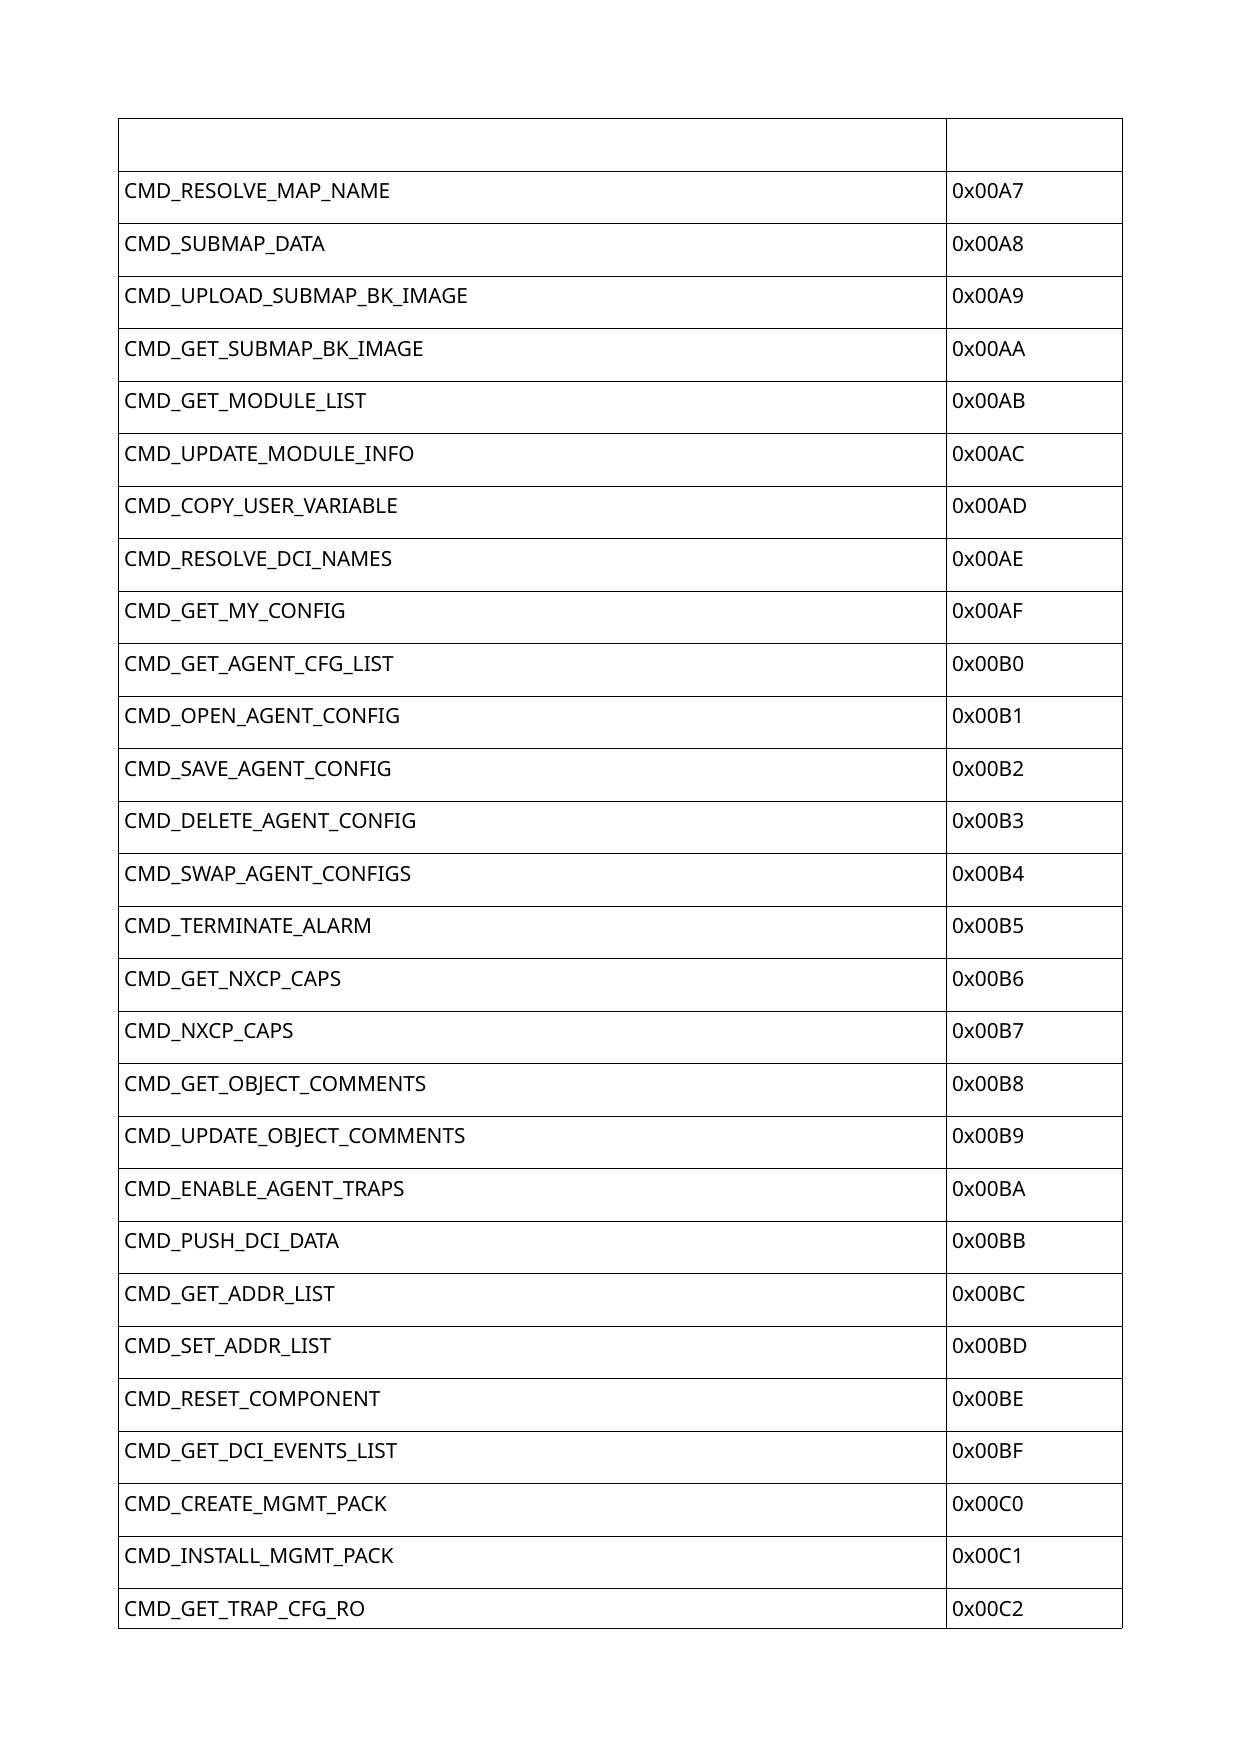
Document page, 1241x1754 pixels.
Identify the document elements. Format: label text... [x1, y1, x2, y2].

table_cell CMD_GET_DCI_EVENTS_LIST [119, 1432, 946, 1483]
table_cell 0x00AA [947, 329, 1122, 381]
table_cell CMD_NXCP_CAPS [119, 1012, 946, 1063]
table_cell CMD_CREATE_MGMT_PACK [119, 1484, 946, 1536]
table_cell 0x00B7 [947, 1012, 1122, 1063]
table_cell CMD_GET_MODULE_LIST [119, 382, 946, 433]
table_cell CMD_OPEN_AGENT_CONFIG [119, 697, 946, 748]
table_cell 0x00AC [947, 434, 1122, 486]
table_cell CMD_SWAP_AGENT_CONFIGS [119, 854, 946, 906]
table_cell CMD_RESOLVE_DCI_NAMES [119, 539, 946, 591]
table_cell CMD_UPDATE_MODULE_INFO [119, 434, 946, 486]
table_cell CMD_SET_ADDR_LIST [119, 1327, 946, 1378]
table_cell 0x00AD [947, 487, 1122, 538]
table_cell 0x00B0 [947, 644, 1122, 696]
table_cell CMD_GET_OBJECT_COMMENTS [119, 1064, 946, 1116]
table_cell 0x00B6 [947, 959, 1122, 1011]
table_cell CMD_GET_NXCP_CAPS [119, 959, 946, 1011]
table_cell CMD_COPY_USER_VARIABLE [119, 487, 946, 538]
table_cell 0x00BB [947, 1222, 1122, 1273]
table_cell CMD_GET_TRAP_CFG_RO [119, 1589, 946, 1628]
table_cell CMD_UPLOAD_SUBMAP_BK_IMAGE [119, 277, 946, 328]
table_cell CMD_GET_SUBMAP_BK_IMAGE [119, 329, 946, 381]
table_cell 0x00B3 [947, 802, 1122, 853]
table_cell 0x00A8 [947, 224, 1122, 276]
table_cell CMD_UPDATE_OBJECT_COMMENTS [119, 1117, 946, 1168]
table_cell CMD_PUSH_DCI_DATA [119, 1222, 946, 1273]
table_cell 0x00BA [947, 1169, 1122, 1221]
table_cell 0x00AF [947, 592, 1122, 643]
table_cell CMD_INSTALL_MGMT_PACK [119, 1537, 946, 1588]
table_cell 0x00C1 [947, 1537, 1122, 1588]
table_cell 0x00BF [947, 1432, 1122, 1483]
table_cell CMD_RESOLVE_MAP_NAME [119, 172, 946, 223]
table_cell 0x00AE [947, 539, 1122, 591]
table_cell [947, 119, 1122, 171]
table_cell 0x00C2 [947, 1589, 1122, 1628]
table_cell [119, 119, 946, 171]
table_cell CMD_RESET_COMPONENT [119, 1379, 946, 1431]
table_cell 0x00B5 [947, 907, 1122, 958]
table_cell 0x00A7 [947, 172, 1122, 223]
table_cell 0x00C0 [947, 1484, 1122, 1536]
table_cell 0x00B4 [947, 854, 1122, 906]
table_cell CMD_GET_MY_CONFIG [119, 592, 946, 643]
table_cell 0x00AB [947, 382, 1122, 433]
table_cell CMD_ENABLE_AGENT_TRAPS [119, 1169, 946, 1221]
table_cell 0x00B1 [947, 697, 1122, 748]
table_cell CMD_DELETE_AGENT_CONFIG [119, 802, 946, 853]
table_cell CMD_TERMINATE_ALARM [119, 907, 946, 958]
table_cell CMD_SAVE_AGENT_CONFIG [119, 749, 946, 801]
table_cell 0x00B8 [947, 1064, 1122, 1116]
table_cell CMD_GET_ADDR_LIST [119, 1274, 946, 1326]
table_cell 0x00B9 [947, 1117, 1122, 1168]
table_cell CMD_SUBMAP_DATA [119, 224, 946, 276]
table_cell 0x00BE [947, 1379, 1122, 1431]
table_cell 0x00A9 [947, 277, 1122, 328]
table_cell CMD_GET_AGENT_CFG_LIST [119, 644, 946, 696]
table_cell 0x00BC [947, 1274, 1122, 1326]
table_cell 0x00B2 [947, 749, 1122, 801]
table_cell 0x00BD [947, 1327, 1122, 1378]
